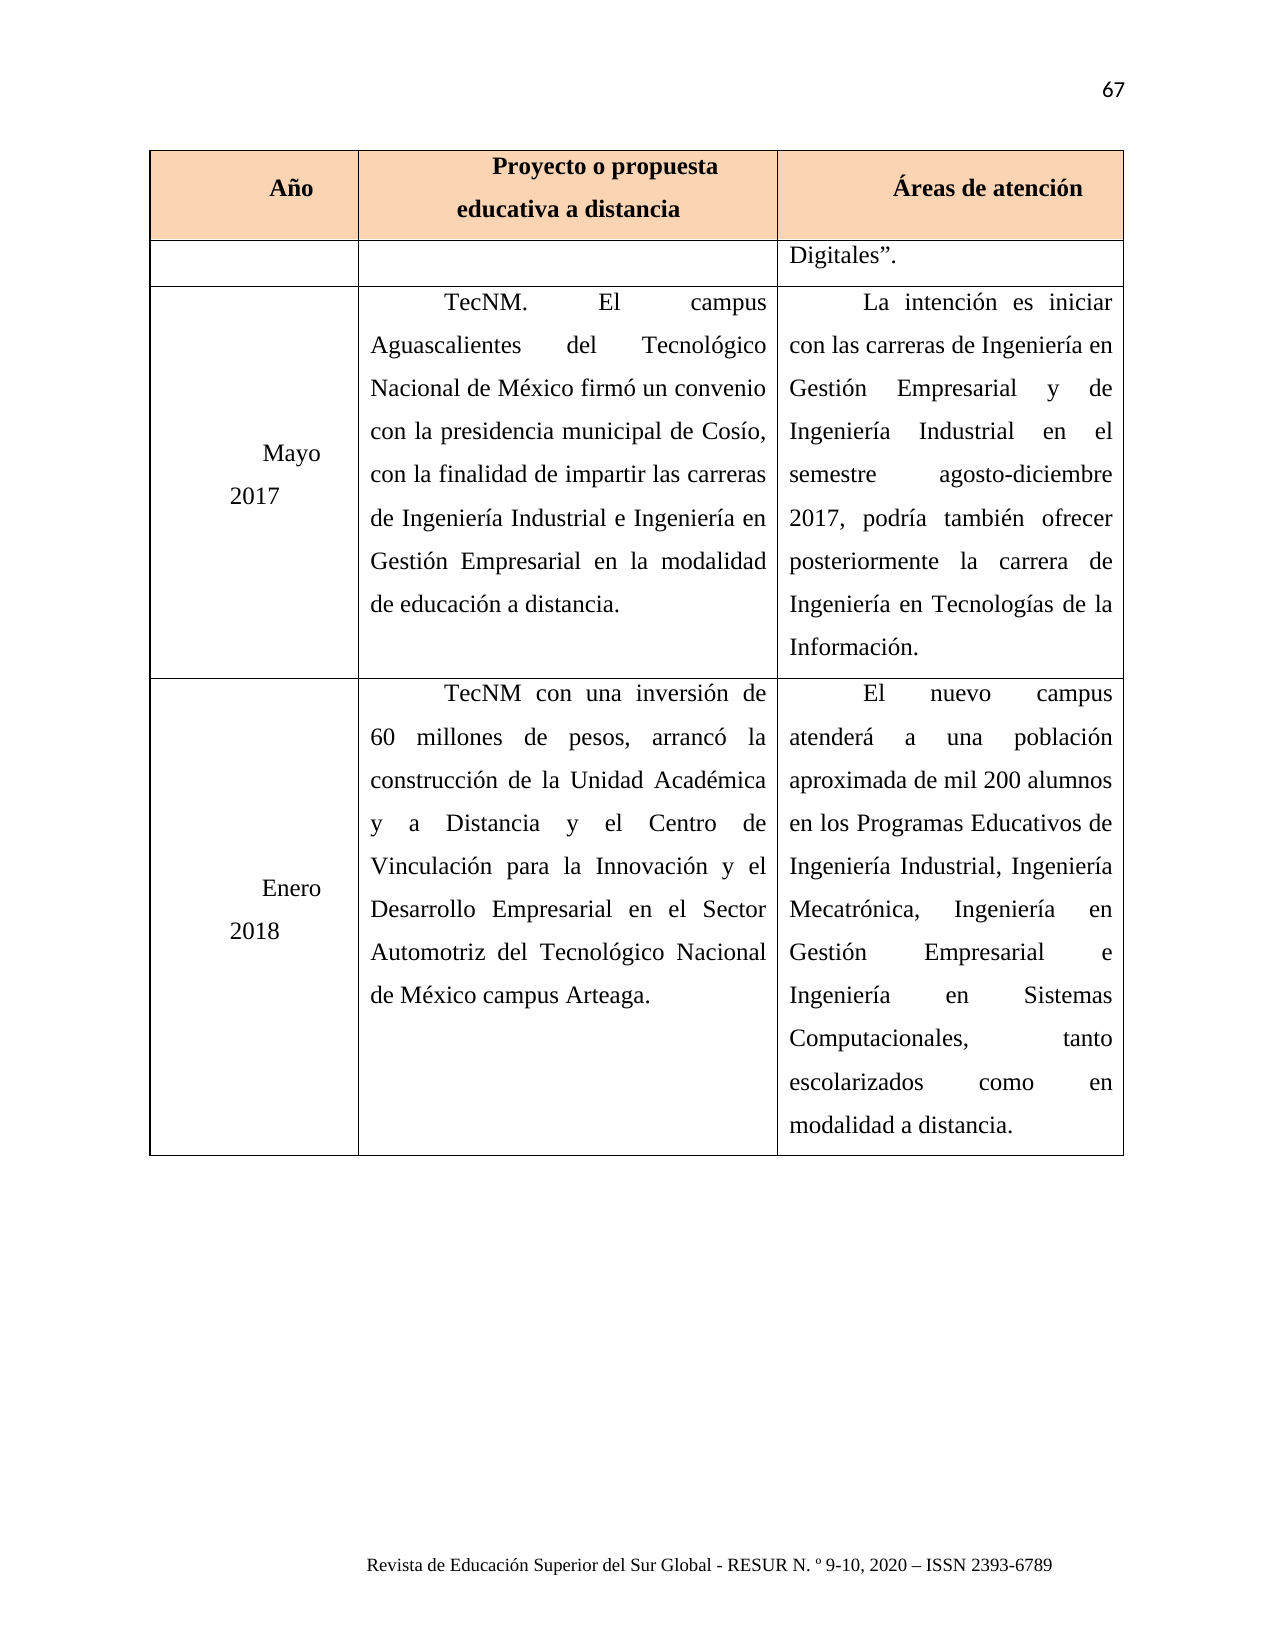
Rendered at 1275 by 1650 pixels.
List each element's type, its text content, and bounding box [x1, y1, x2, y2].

table_cell TecNM. El campus Aguascalientes del Tecnológico Nacional de México firmó un convenio con la presidencia municipal de Cosío, con la finalidad de impartir las carreras de Ingeniería Industrial e Ingeniería en Gestión Empresarial en la modalidad de educación a distancia. [359, 287, 777, 677]
table_cell Enero 2018 [151, 679, 358, 1155]
table_cell La intención es iniciar con las carreras de Ingeniería en Gestión Empresarial y de Ingeniería Industrial en el semestre agosto-diciembre 2017, podría también ofrecer posteriormente la carrera de Ingeniería en Tecnologías de la Información. [778, 287, 1123, 677]
table_header Año [151, 151, 358, 239]
table_cell Digitales”. [778, 241, 1123, 286]
table_cell [359, 241, 777, 286]
table_cell TecNM con una inversión de 60 millones de pesos, arrancó la construcción de la Unidad Académica y a Distancia y el Centro de Vinculación para la Innovación y el Desarrollo Empresarial en el Sector Automotriz del Tecnológico Nacional de México campus Arteaga. [359, 679, 777, 1155]
table_cell [151, 241, 358, 286]
table_cell Mayo 2017 [151, 287, 358, 677]
table_header Áreas de atención [778, 151, 1123, 239]
table_cell El nuevo campus atenderá a una población aproximada de mil 200 alumnos en los Programas Educativos de Ingeniería Industrial, Ingeniería Mecatrónica, Ingeniería en Gestión Empresarial e Ingeniería en Sistemas Computacionales, tanto escolarizados como en modalidad a distancia. [778, 679, 1123, 1155]
table_header Proyecto o propuesta educativa a distancia [359, 151, 777, 239]
